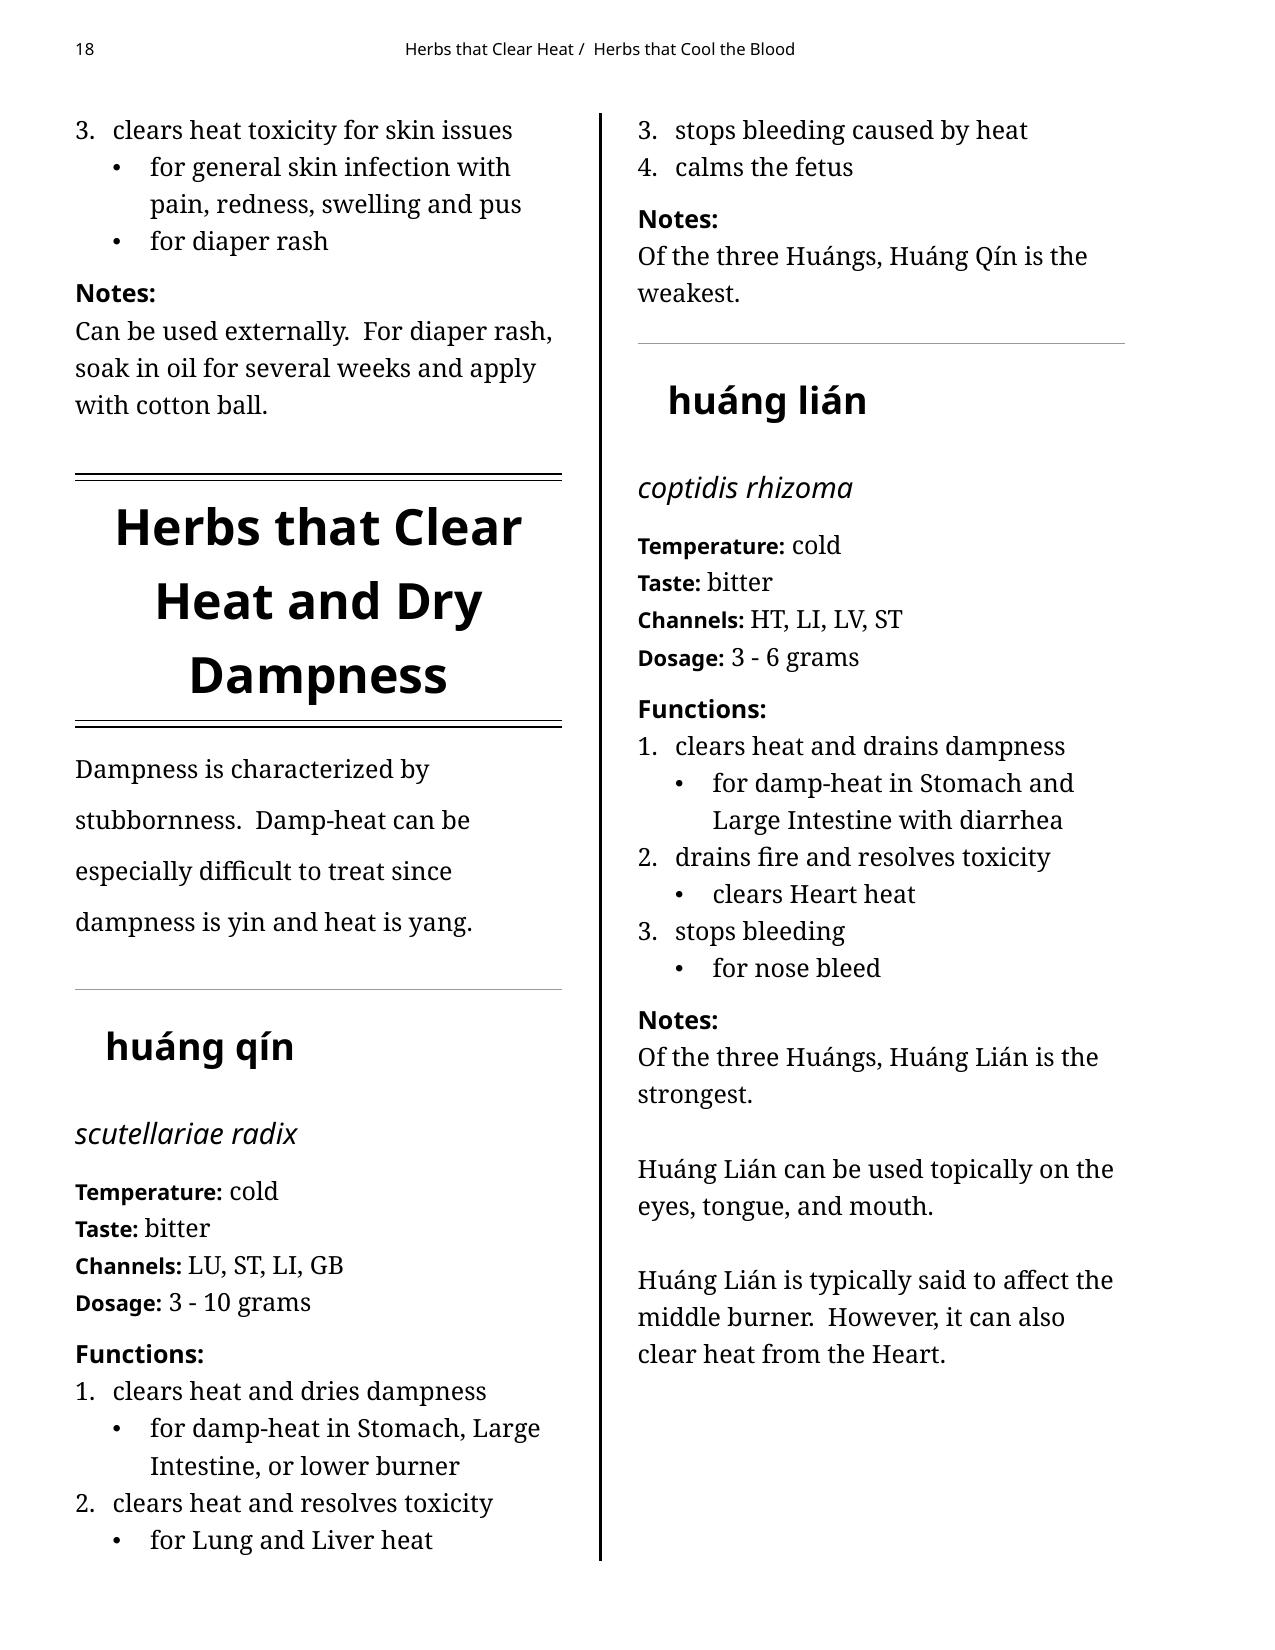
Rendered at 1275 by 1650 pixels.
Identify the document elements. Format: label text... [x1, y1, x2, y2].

text Temperature: cold [637, 528, 1125, 562]
text scutellariae radix [75, 1113, 562, 1153]
subtitle Notes: [75, 276, 562, 310]
list for nose bleed [675, 951, 1125, 985]
subtitle huáng lián [637, 344, 1125, 455]
text coptidis rhizoma [637, 467, 1125, 507]
text Huáng Lián can be used topically on the eyes, tongue, and mouth. [637, 1151, 1125, 1222]
subtitle Functions: [637, 691, 1125, 725]
list clears Heart heat [675, 877, 1125, 911]
subtitle Functions: [75, 1337, 562, 1371]
text Of the three Huángs, Huáng Lián is the strongest. [637, 1040, 1125, 1111]
text Taste: bitter [75, 1211, 562, 1245]
text Channels: LU, ST, LI, GB [75, 1248, 562, 1282]
text Dosage: 3 - 6 grams [637, 639, 1125, 673]
subtitle [75, 475, 562, 480]
subtitle [75, 721, 562, 726]
list stops bleeding caused by heat [637, 113, 1125, 147]
list for general skin infection with pain, redness, swelling and pus [112, 150, 562, 221]
subtitle Notes: [637, 202, 1125, 236]
subtitle Herbs that Clear Heat and Dry Dampness [75, 481, 562, 720]
subtitle huáng qín [75, 990, 562, 1101]
list for damp-heat in Stomach and Large Intestine with diarrhea [675, 765, 1125, 837]
text Channels: HT, LI, LV, ST [637, 602, 1125, 636]
text Dosage: 3 - 10 grams [75, 1285, 562, 1319]
list for damp-heat in Stomach, Large Intestine, or lower burner [112, 1411, 562, 1482]
list for diaper rash [112, 224, 562, 258]
list clears heat and dries dampness [75, 1374, 562, 1408]
list clears heat and resolves toxicity [75, 1485, 562, 1519]
list calms the fetus [637, 150, 1125, 184]
list for Lung and Liver heat [112, 1522, 562, 1556]
text Huáng Lián is typically said to affect the middle burner. However, it can also clear heat from the Heart. [637, 1262, 1125, 1371]
subtitle Notes: [637, 1003, 1125, 1037]
text Of the three Huángs, Huáng Qín is the weakest. [637, 239, 1125, 310]
list clears heat toxicity for skin issues [75, 113, 562, 147]
text Can be used externally. For diaper rash, soak in oil for several weeks and apply with cotton ball. [75, 313, 562, 421]
text Dampness is characterized by stubbornness. Damp-heat can be especially difficult to treat since dampness is yin and heat is yang. [75, 752, 562, 939]
list stops bleeding [637, 914, 1125, 948]
list drains fire and resolves toxicity [637, 839, 1125, 874]
list clears heat and drains dampness [637, 728, 1125, 762]
text Temperature: cold [75, 1174, 562, 1208]
text Taste: bitter [637, 565, 1125, 599]
